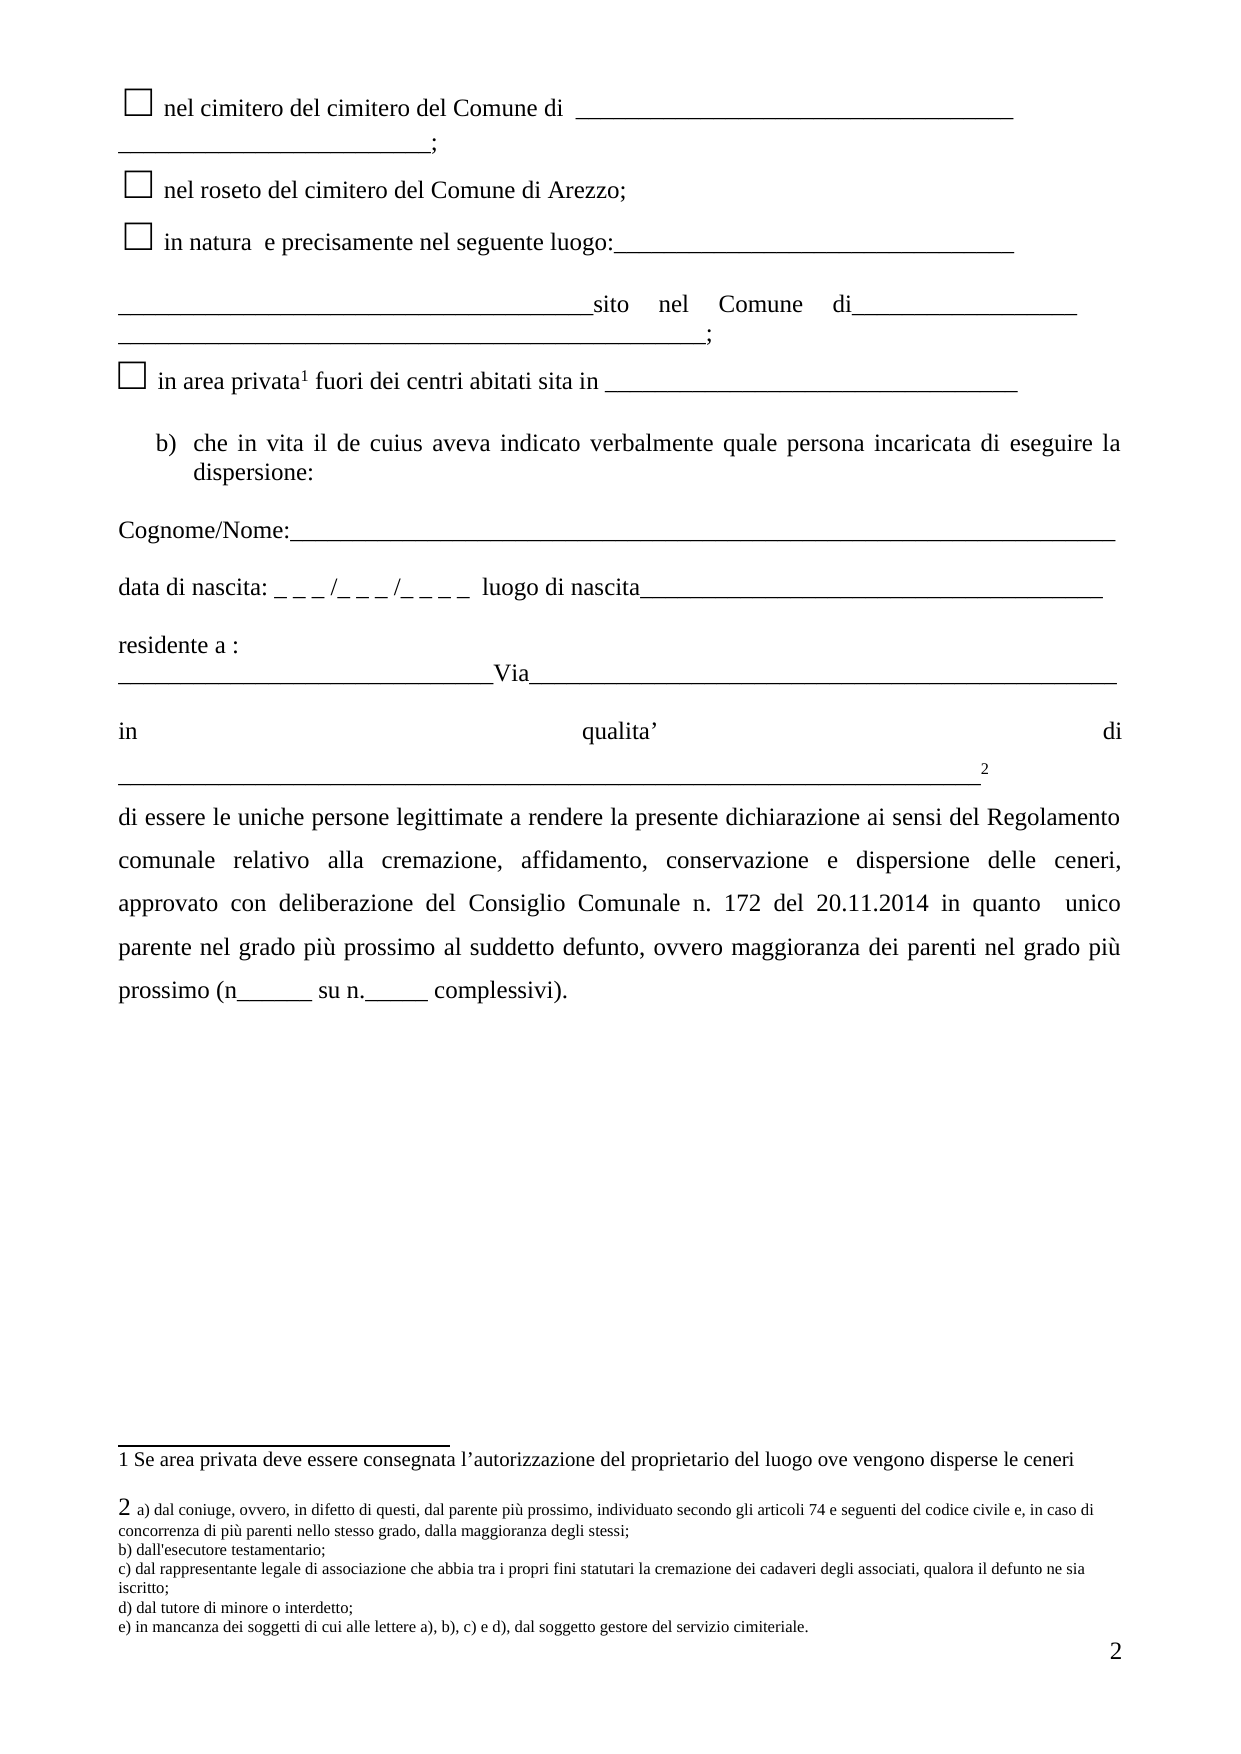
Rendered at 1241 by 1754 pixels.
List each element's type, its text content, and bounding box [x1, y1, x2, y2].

text □ nel cimitero del cimitero del Comune di ___________________________________ [118, 74, 1077, 127]
text d) dal tutore di minore o interdetto; [118, 1597, 1122, 1617]
text data di nascita: _ _ _ /_ _ _ /_ _ _ _ luogo di nascita_____________________________________ [118, 572, 1122, 601]
list che in vita il de cuius aveva indicato verbalmente quale persona incaricata di eseguire la dispersione: [156, 428, 1122, 486]
text ______________________________________sito nel Comune di__________________ _______________________________________________; [118, 289, 1077, 347]
text Cognome/Nome:__________________________________________________________________ [118, 515, 1122, 543]
text c) dal rappresentante legale di associazione che abbia tra i propri fini statutari la cremazione dei cadaveri degli associati, qualora il defunto ne sia iscritto; [118, 1559, 1122, 1597]
text □ in natura e precisamente nel seguente luogo:________________________________ [118, 208, 1077, 261]
text _________________________; [118, 127, 1077, 155]
text □ in area privata fuori dei centri abitati sita in _________________________________ [118, 347, 1077, 400]
text residente a : ______________________________Via_______________________________________________ [118, 630, 1122, 687]
text □ nel roseto del cimitero del Comune di Arezzo; [118, 155, 1077, 208]
text Se area privata deve essere consegnata l’autorizzazione del proprietario del luogo ove vengono disperse le ceneri [118, 1446, 1077, 1471]
text b) dall'esecutore testamentario; [118, 1540, 1122, 1559]
text in qualita’ di _____________________________________________________________________ [118, 716, 1122, 788]
text di essere le uniche persone legittimate a rendere la presente dichiarazione ai sensi del Regolamento comunale relativo alla cremazione, affidamento, conservazione e dispersione delle ceneri, approvato con deliberazione del Consiglio Comunale n. 172 del 20.11.2014 in quanto unico parente nel grado più prossimo al suddetto defunto, ovvero maggioranza dei parenti nel grado più prossimo (n______ su n._____ complessivi). [118, 802, 1122, 1003]
text a) dal coniuge, ovvero, in difetto di questi, dal parente più prossimo, individuato secondo gli articoli 74 e seguenti del codice civile e, in caso di concorrenza di più parenti nello stesso grado, dalla maggioranza degli stessi; [118, 1492, 1122, 1540]
text e) in mancanza dei soggetti di cui alle lettere a), b), c) e d), dal soggetto gestore del servizio cimiteriale. [118, 1617, 1122, 1636]
